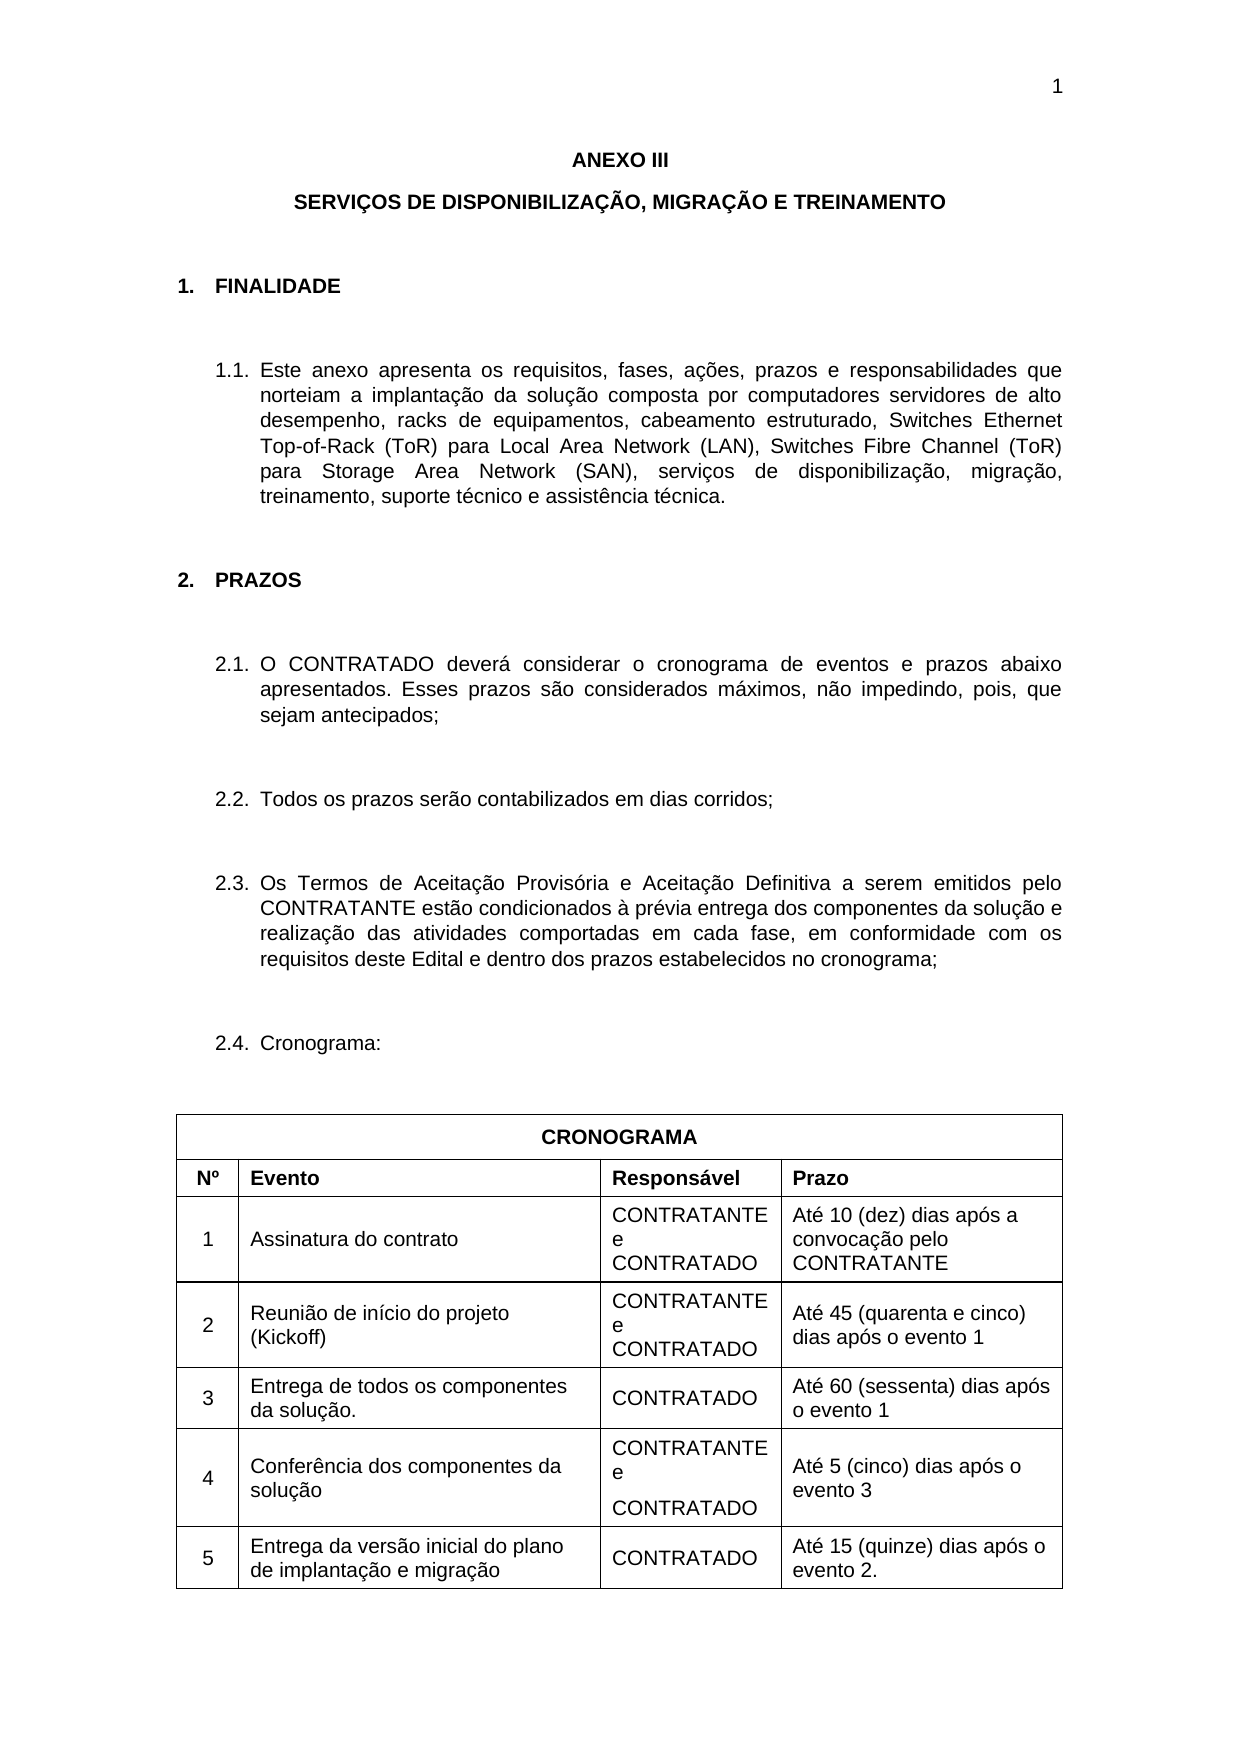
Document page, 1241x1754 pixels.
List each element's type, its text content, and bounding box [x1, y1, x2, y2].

table_cell 2 [177, 1283, 238, 1367]
table_cell CONTRATADO [601, 1368, 781, 1428]
table_cell CONTRATANTE e CONTRATADO [601, 1197, 781, 1281]
table_cell 4 [177, 1429, 238, 1526]
table_cell Entrega de todos os componentes da solução. [239, 1368, 600, 1428]
table_cell Até 60 (sessenta) dias após o evento 1 [782, 1368, 1062, 1428]
table_cell Até 10 (dez) dias após a convocação pelo CONTRATANTE [782, 1197, 1062, 1281]
table_cell Nº [177, 1160, 238, 1196]
list Este anexo apresenta os requisitos, fases, ações, prazos e responsabilidades que norteiam a implantação da solução composta por computadores servidores de alto desempenho, racks de equipamentos, cabeamento estruturado, Switches Ethernet Top-of-Rack (ToR) para Local Area Network (LAN), Switches Fibre Channel (ToR) para Storage Area Network (SAN), serviços de disponibilização, migração, treinamento, suporte técnico e assistência técnica. [215, 357, 1063, 508]
table_cell CONTRATANTE e CONTRATADO [601, 1429, 781, 1526]
table_cell Prazo [782, 1160, 1062, 1196]
table_cell Assinatura do contrato [239, 1197, 600, 1281]
list Todos os prazos serão contabilizados em dias corridos; [215, 787, 1063, 811]
table_cell Reunião de início do projeto (Kickoff) [239, 1283, 600, 1367]
table_cell Conferência dos componentes da solução [239, 1429, 600, 1526]
text ANEXO III [177, 148, 1063, 172]
table_cell CONTRATANTE e CONTRATADO [601, 1283, 781, 1367]
text SERVIÇOS DE DISPONIBILIZAÇÃO, MIGRAÇÃO E TREINAMENTO [177, 189, 1063, 213]
table_cell 5 [177, 1527, 238, 1588]
table_cell Até 45 (quarenta e cinco) dias após o evento 1 [782, 1283, 1062, 1367]
table_cell 1 [177, 1197, 238, 1281]
table_cell 3 [177, 1368, 238, 1428]
list Cronograma: [215, 1030, 1063, 1054]
table_cell CONTRATADO [601, 1527, 781, 1588]
list FINALIDADE [177, 273, 1063, 297]
list Os Termos de Aceitação Provisória e Aceitação Definitiva a serem emitidos pelo CONTRATANTE estão condicionados à prévia entrega dos componentes da solução e realização das atividades comportadas em cada fase, em conformidade com os requisitos deste Edital e dentro dos prazos estabelecidos no cronograma; [215, 871, 1063, 970]
table_cell Até 15 (quinze) dias após o evento 2. [782, 1527, 1062, 1588]
list O CONTRATADO deverá considerar o cronograma de eventos e prazos abaixo apresentados. Esses prazos são considerados máximos, não impedindo, pois, que sejam antecipados; [215, 652, 1063, 727]
table_cell Entrega da versão inicial do plano de implantação e migração [239, 1527, 600, 1588]
table_cell Até 5 (cinco) dias após o evento 3 [782, 1429, 1062, 1526]
table_cell Responsável [601, 1160, 781, 1196]
table_cell Evento [239, 1160, 600, 1196]
list PRAZOS [177, 568, 1063, 592]
table_header CRONOGRAMA [177, 1115, 1062, 1158]
